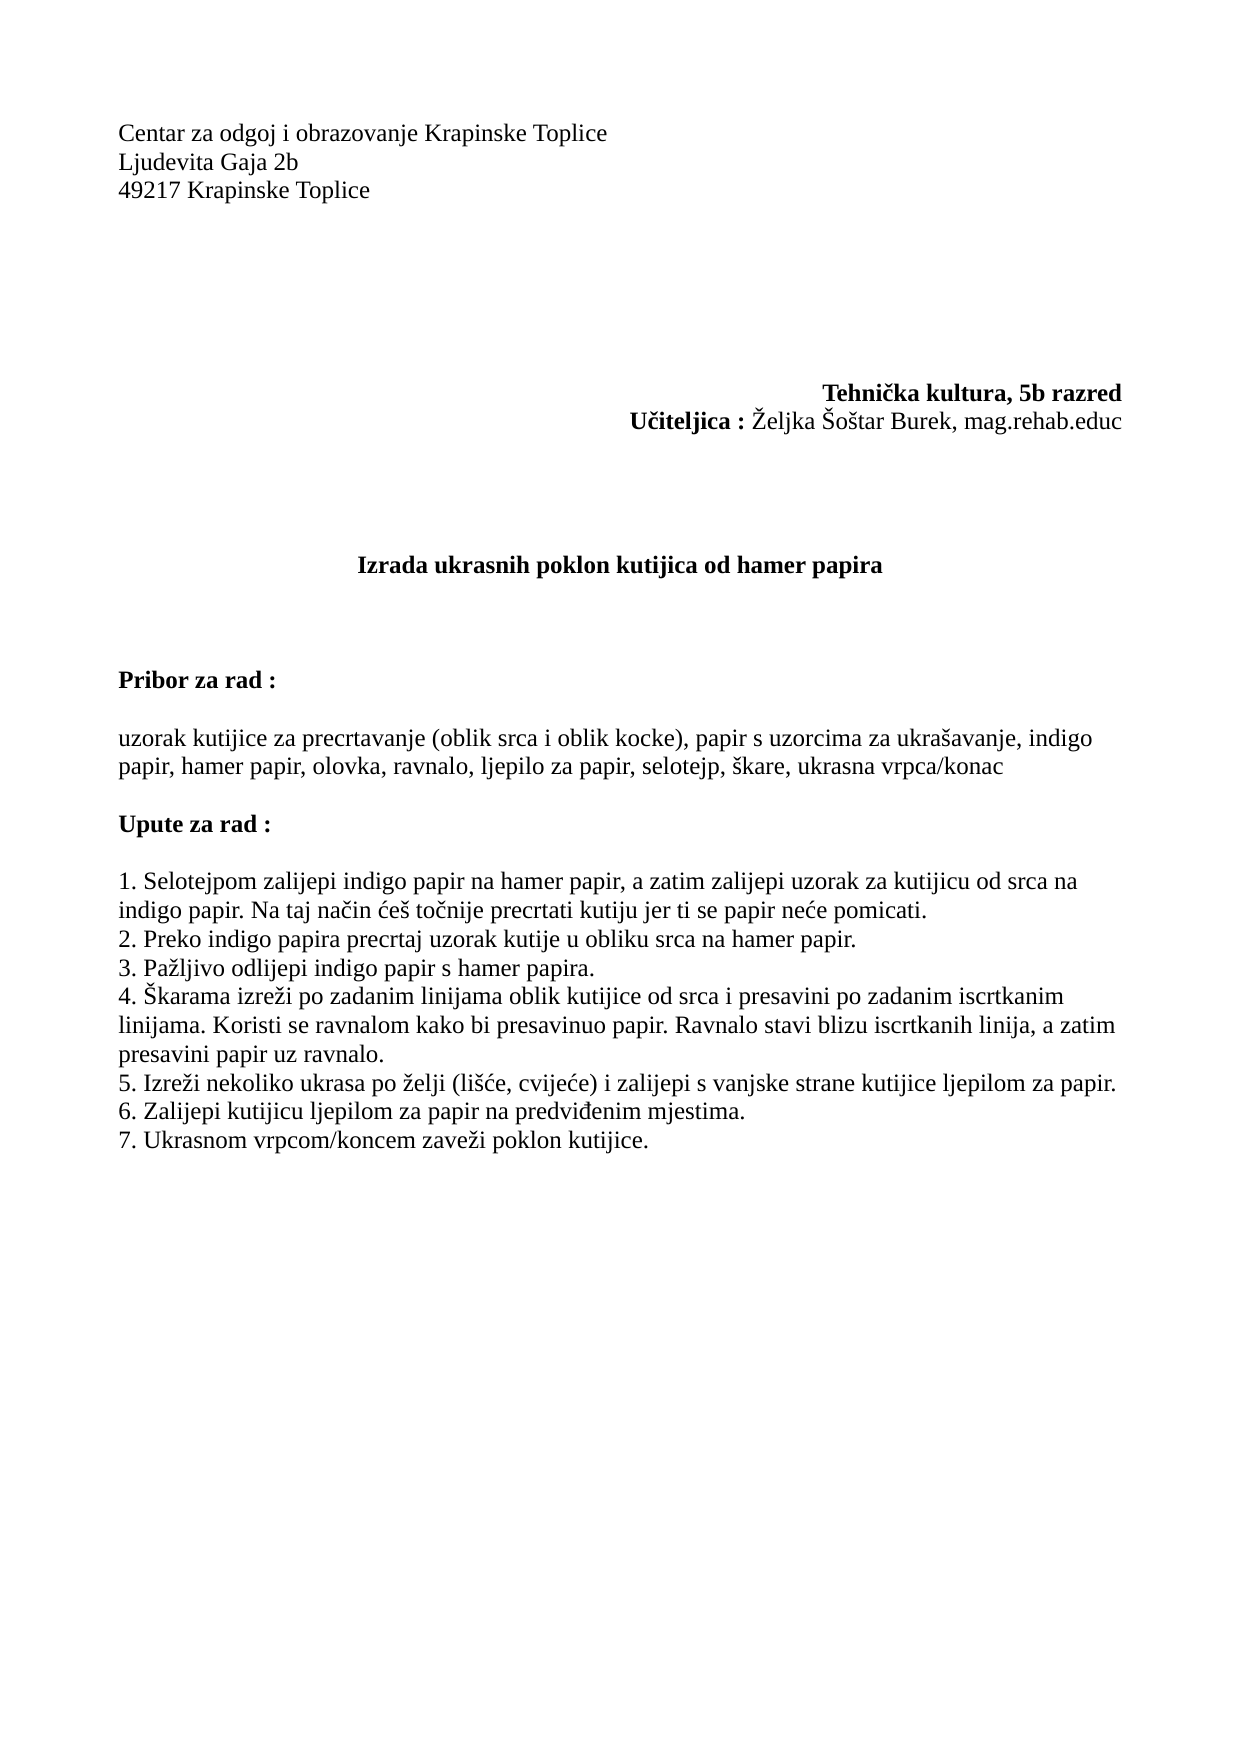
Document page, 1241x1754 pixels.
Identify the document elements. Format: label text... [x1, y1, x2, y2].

text Učiteljica : Željka Šoštar Burek, mag.rehab.educ [118, 406, 1122, 435]
text 6. Zalijepi kutijicu ljepilom za papir na predviđenim mjestima. [118, 1096, 1122, 1125]
text Tehnička kultura, 5b razred [118, 378, 1122, 406]
text Upute za rad : [118, 809, 1122, 838]
text 7. Ukrasnom vrpcom/koncem zaveži poklon kutijice. [118, 1125, 1122, 1154]
text 4. Škarama izreži po zadanim linijama oblik kutijice od srca i presavini po zadanim iscrtkanim linijama. Koristi se ravnalom kako bi presavinuo papir. Ravnalo stavi blizu iscrtkanih linija, a zatim presavini papir uz ravnalo. [118, 981, 1122, 1068]
text 2. Preko indigo papira precrtaj uzorak kutije u obliku srca na hamer papir. [118, 924, 1122, 953]
text Pribor za rad : [118, 665, 1122, 694]
text 5. Izreži nekoliko ukrasa po želji (lišće, cvijeće) i zalijepi s vanjske strane kutijice ljepilom za papir. [118, 1068, 1122, 1096]
text 3. Pažljivo odlijepi indigo papir s hamer papira. [118, 953, 1122, 981]
text Izrada ukrasnih poklon kutijica od hamer papira [118, 550, 1122, 579]
text 1. Selotejpom zalijepi indigo papir na hamer papir, a zatim zalijepi uzorak za kutijicu od srca na indigo papir. Na taj način ćeš točnije precrtati kutiju jer ti se papir neće pomicati. [118, 866, 1122, 924]
text uzorak kutijice za precrtavanje (oblik srca i oblik kocke), papir s uzorcima za ukrašavanje, indigo papir, hamer papir, olovka, ravnalo, ljepilo za papir, selotejp, škare, ukrasna vrpca/konac [118, 723, 1122, 780]
